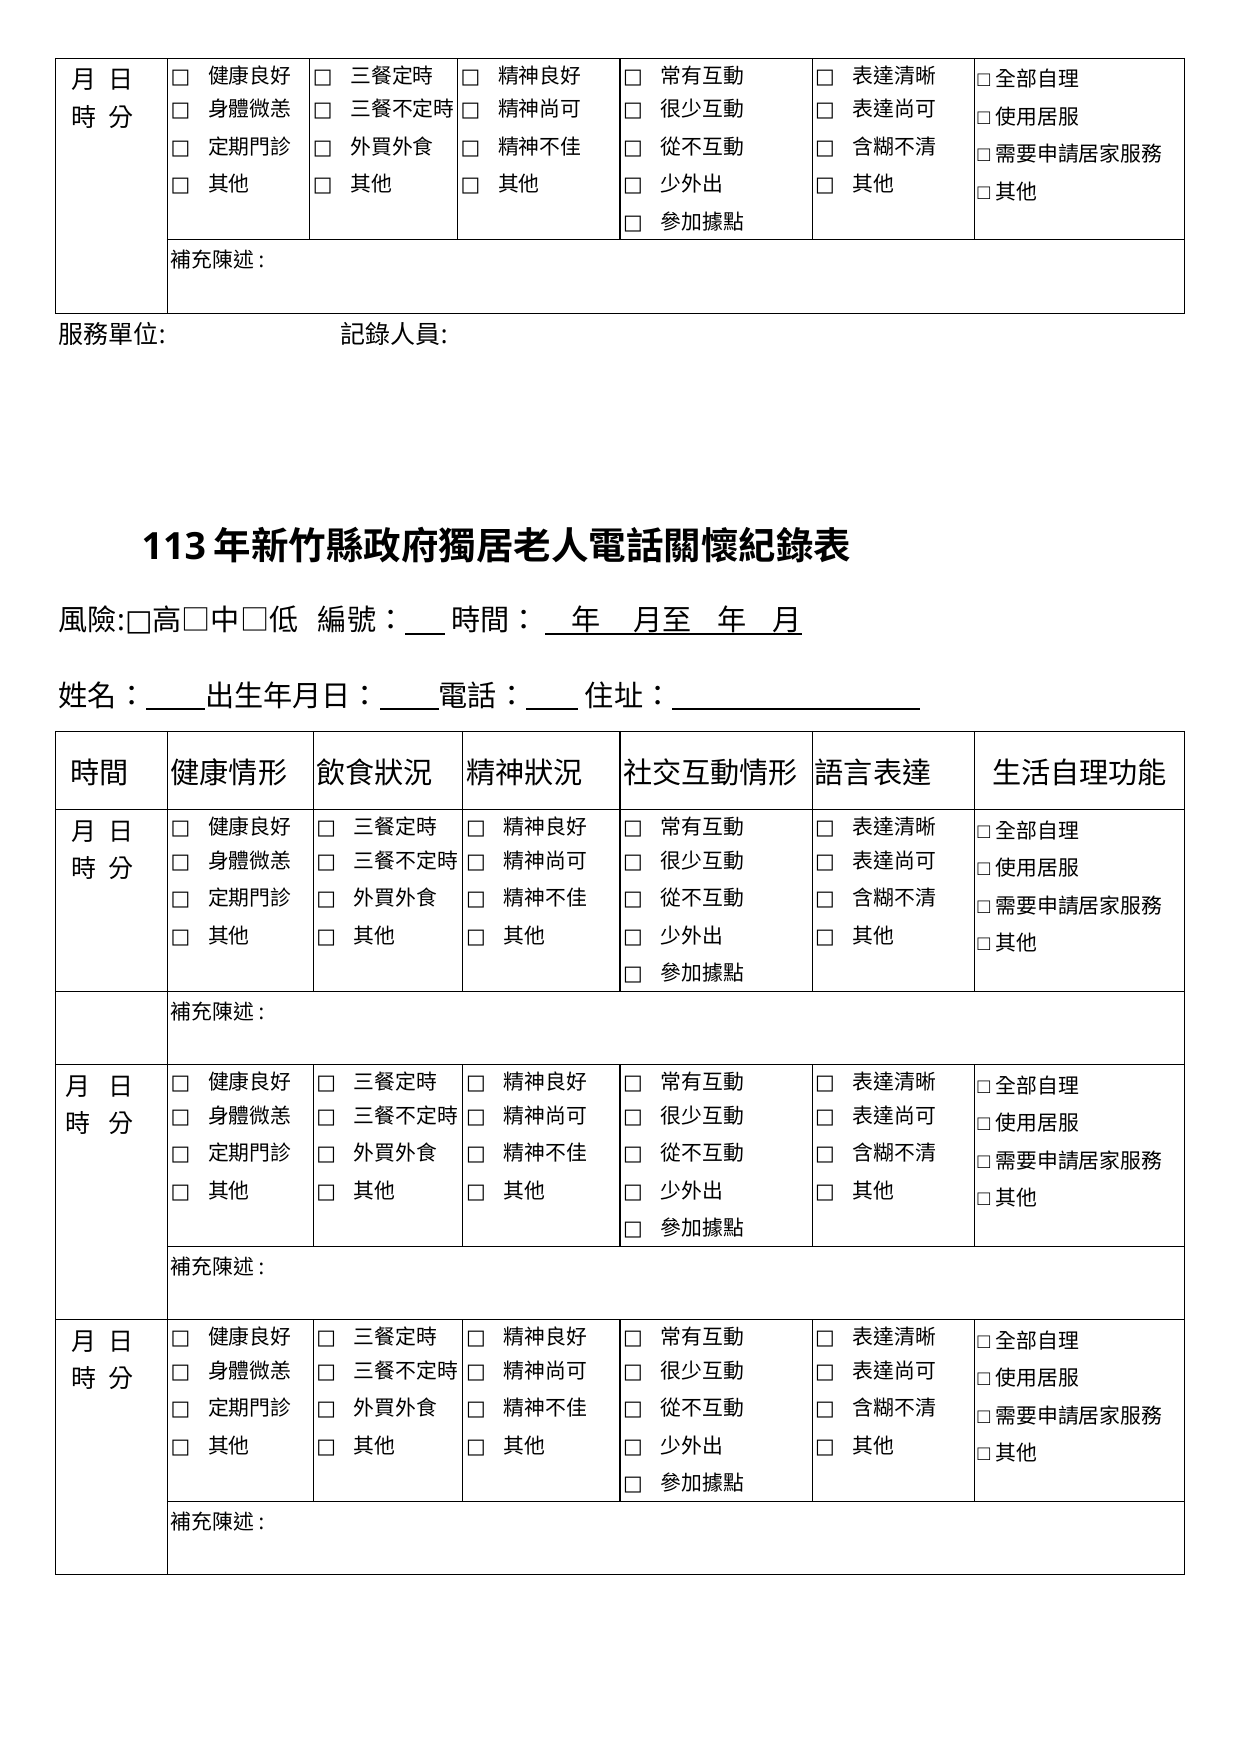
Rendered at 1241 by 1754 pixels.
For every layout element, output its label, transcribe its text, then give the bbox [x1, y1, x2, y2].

table_cell [56, 992, 167, 1064]
table_cell □ 全部自理 □ 使用居服 □ 需要申請居家服務 □ 其他 [975, 810, 1184, 991]
table_cell 月 日 時 分 [56, 810, 167, 991]
table_cell 精神良好 精神尚可 精神不佳 其他 [463, 1065, 619, 1246]
table_cell 三餐定時 三餐不定時 外買外食 其他 [314, 1320, 462, 1501]
table_cell 月 日 時 分 [56, 1320, 167, 1574]
table_header 113年新竹縣政府獨居老人電話關懷紀錄表 [56, 506, 1184, 581]
table_cell 表達清晰 表達尚可 含糊不清 其他 [813, 810, 974, 991]
table_cell 健康良好 身體微恙 定期門診 其他 [168, 1320, 313, 1501]
table_cell 補充陳述 : [168, 240, 1184, 313]
table_cell 月 日 時 分 [56, 1065, 167, 1319]
table_cell 常有互動 很少互動 從不互動 少外出 參加據點 [621, 810, 812, 991]
table_cell 常有互動 很少互動 從不互動 少外出 參加據點 [621, 59, 812, 239]
table_cell [1072, 314, 1184, 356]
table_cell 精神良好 精神尚可 精神不佳 其他 [458, 59, 619, 239]
table_cell 生活自理功能 [975, 732, 1184, 809]
table_cell □ 全部自理 □ 使用居服 □ 需要申請居家服務 □ 其他 [975, 1320, 1184, 1501]
table_cell 語言表達 [813, 732, 974, 809]
table_cell 精神良好 精神尚可 精神不佳 其他 [463, 1320, 619, 1501]
table_cell 社交互動情形 [621, 732, 812, 809]
table_cell 健康情形 [168, 732, 313, 809]
table_cell 常有互動 很少互動 從不互動 少外出 參加據點 [621, 1065, 812, 1246]
table_cell 三餐定時 三餐不定時 外買外食 其他 [314, 810, 462, 991]
table_cell 月 日 時 分 [56, 59, 167, 313]
table_cell 常有互動 很少互動 從不互動 少外出 參加據點 [621, 1320, 812, 1501]
table_cell 健康良好 身體微恙 定期門診 其他 [168, 810, 313, 991]
table_cell 姓名： 出生年月日： 電話： 住址： [56, 656, 1184, 731]
table_cell 補充陳述 : [168, 992, 1184, 1064]
table_cell 飲食狀況 [314, 732, 462, 809]
table_cell 風險:□高□中□低 編號： 時間： 年 月至 年 月 [56, 581, 1184, 656]
table_cell 三餐定時 三餐不定時 外買外食 其他 [314, 1065, 462, 1246]
table_cell 三餐定時 三餐不定時 外買外食 其他 [310, 59, 457, 239]
table_cell 健康良好 身體微恙 定期門診 其他 [168, 59, 309, 239]
table_cell □ 全部自理 □ 使用居服 □ 需要申請居家服務 □ 其他 [975, 59, 1184, 239]
table_cell 表達清晰 表達尚可 含糊不清 其他 [813, 1320, 974, 1501]
table_cell 表達清晰 表達尚可 含糊不清 其他 [813, 1065, 974, 1246]
table_cell 補充陳述 : [168, 1247, 1184, 1319]
table_cell 補充陳述 : [168, 1502, 1184, 1574]
table_cell □ 全部自理 □ 使用居服 □ 需要申請居家服務 □ 其他 [975, 1065, 1184, 1246]
table_cell 精神良好 精神尚可 精神不佳 其他 [463, 810, 619, 991]
table_cell 健康良好 身體微恙 定期門診 其他 [168, 1065, 313, 1246]
table_cell 時間 [56, 732, 167, 809]
table_cell 精神狀況 [463, 732, 619, 809]
table_cell 服務單位: 記錄人員: [56, 314, 1072, 356]
table_cell 表達清晰 表達尚可 含糊不清 其他 [813, 59, 974, 239]
